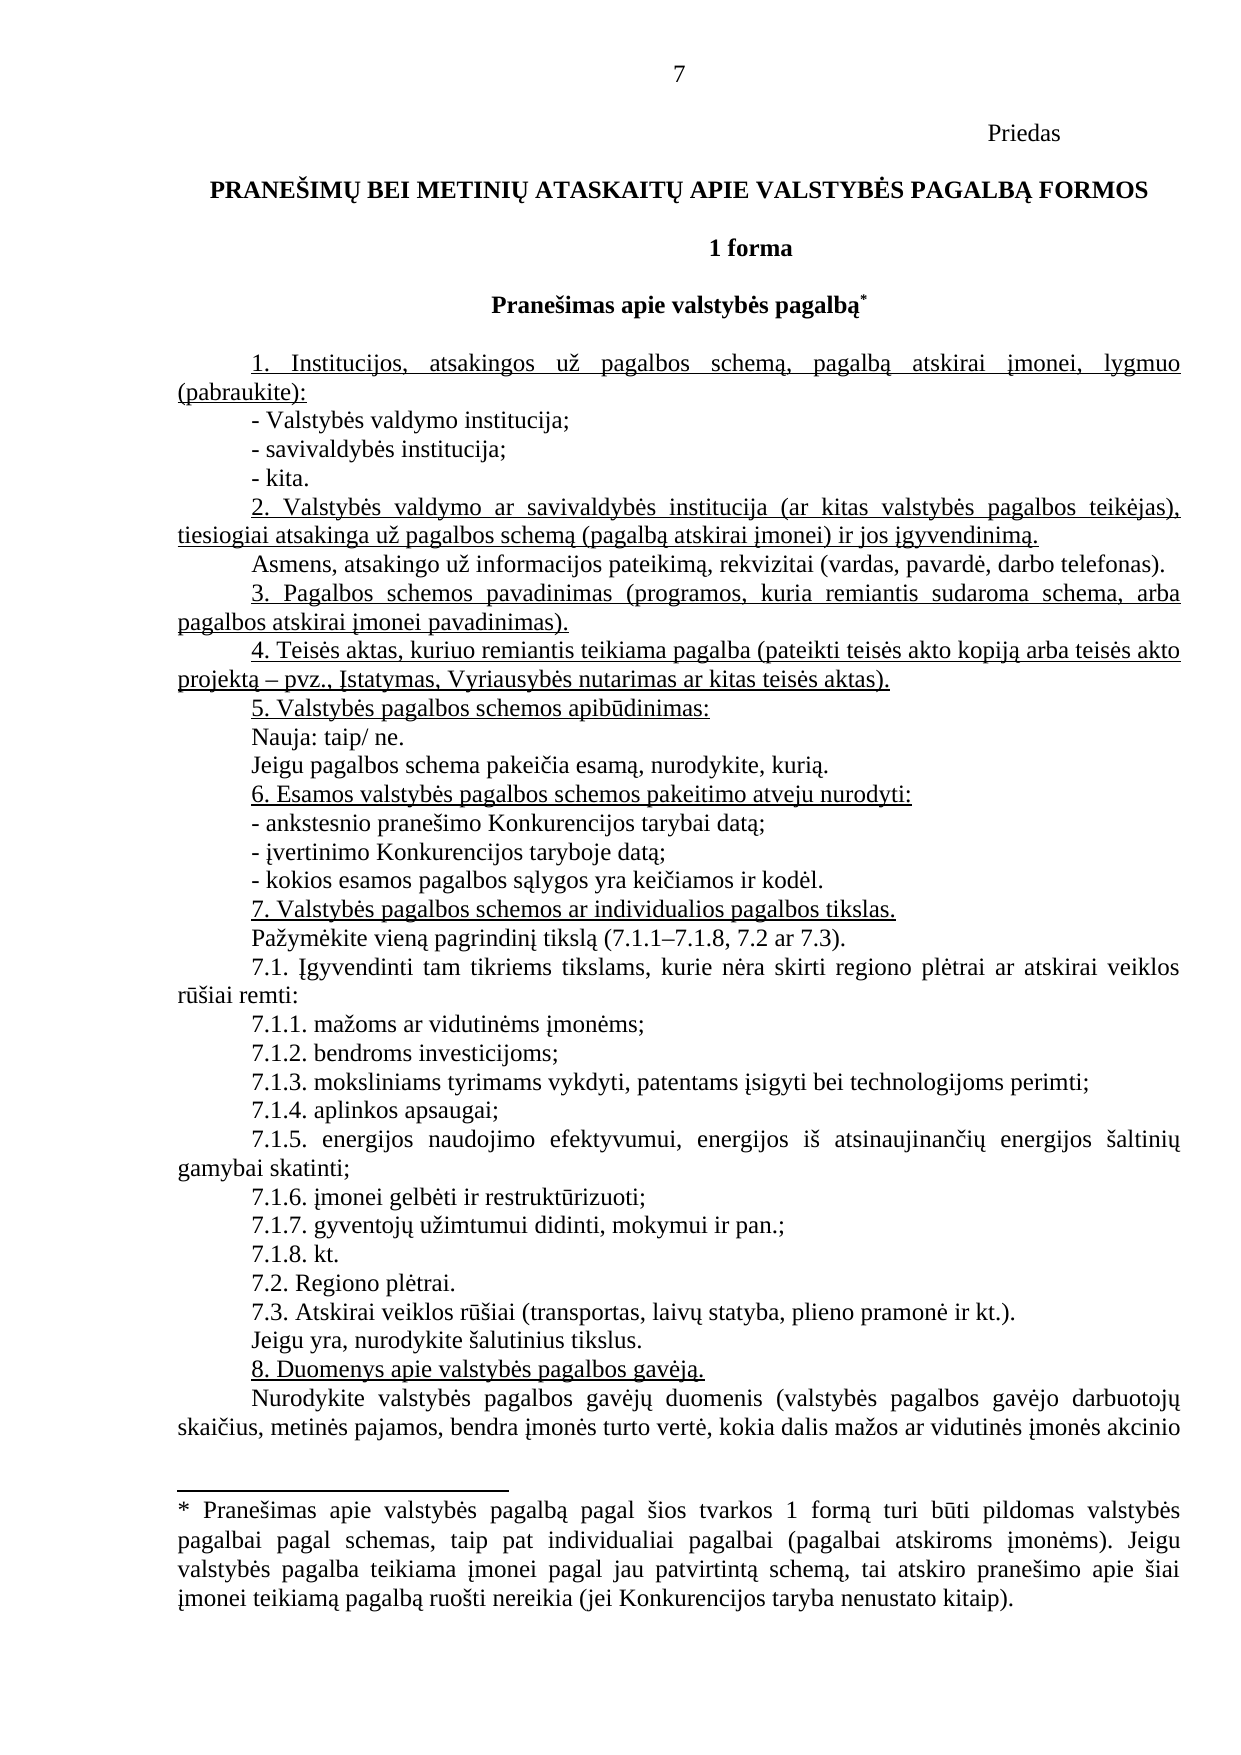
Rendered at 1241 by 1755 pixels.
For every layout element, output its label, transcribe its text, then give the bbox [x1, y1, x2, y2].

text 5. Valstybės pagalbos schemos apibūdinimas: [177, 693, 1181, 722]
text 7.1.3. moksliniams tyrimams vykdyti, patentams įsigyti bei technologijoms perimti; [177, 1067, 1181, 1096]
text Jeigu pagalbos schema pakeičia esamą, nurodykite, kurią. [177, 751, 1181, 779]
text 7.1.8. kt. [177, 1239, 1181, 1268]
text 2. Valstybės valdymo ar savivaldybės institucija (ar kitas valstybės pagalbos teikėjas), tiesiogiai atsakinga už pagalbos schemą (pagalbą atskirai įmonei) ir jos įgyvendinimą. [177, 492, 1181, 549]
text 7. Valstybės pagalbos schemos ar individualios pagalbos tikslas. [177, 894, 1181, 923]
text - kita. [177, 463, 1181, 492]
text Jeigu yra, nurodykite šalutinius tikslus. [177, 1326, 1181, 1354]
text 7.1.2. bendroms investicijoms; [177, 1038, 1181, 1067]
text 7.1.4. aplinkos apsaugai; [177, 1096, 1181, 1124]
text - įvertinimo Konkurencijos taryboje datą; [177, 837, 1181, 866]
text Priedas [987, 118, 1181, 147]
text Asmens, atsakingo už informacijos pateikimą, rekvizitai (vardas, pavardė, darbo telefonas). [177, 549, 1181, 578]
text 7.1.1. mažoms ar vidutinėms įmonėms; [177, 1009, 1181, 1038]
text 1. Institucijos, atsakingos už pagalbos schemą, pagalbą atskirai įmonei, lygmuo (pabraukite): [177, 348, 1181, 406]
text 7.2. Regiono plėtrai. [177, 1268, 1181, 1297]
text - Valstybės valdymo institucija; [177, 406, 1181, 434]
text - kokios esamos pagalbos sąlygos yra keičiamos ir kodėl. [177, 866, 1181, 894]
text 7.3. Atskirai veiklos rūšiai (transportas, laivų statyba, plieno pramonė ir kt.). [177, 1297, 1181, 1326]
text 3. Pagalbos schemos pavadinimas (programos, kuria remiantis sudaroma schema, arba pagalbos atskirai įmonei pavadinimas). [177, 578, 1181, 636]
text 7.1.6. įmonei gelbėti ir restruktūrizuoti; [177, 1182, 1181, 1211]
text 4. Teisės aktas, kuriuo remiantis teikiama pagalba (pateikti teisės akto kopiją arba teisės akto projektą – pvz., Įstatymas, Vyriausybės nutarimas ar kitas teisės aktas). [177, 636, 1181, 693]
text - ankstesnio pranešimo Konkurencijos tarybai datą; [177, 808, 1181, 837]
text 7.1.7. gyventojų užimtumui didinti, mokymui ir pan.; [177, 1211, 1181, 1239]
text Pranešimas apie valstybės pagalbą pagal šios tvarkos 1 formą turi būti pildomas valstybės pagalbai pagal schemas, taip pat individualiai pagalbai (pagalbai atskiroms įmonėms). Jeigu valstybės pagalba teikiama įmonei pagal jau patvirtintą schemą, tai atskiro pranešimo apie šiai įmonei teikiamą pagalbą ruošti nereikia (jei Konkurencijos taryba nenustato kitaip). [177, 1492, 1181, 1612]
text Pažymėkite vieną pagrindinį tikslą (7.1.1–7.1.8, 7.2 ar 7.3). [177, 923, 1181, 952]
text 7.1. Įgyvendinti tam tikriems tikslams, kurie nėra skirti regiono plėtrai ar atskirai veiklos rūšiai remti: [177, 952, 1181, 1009]
text - savivaldybės institucija; [177, 434, 1181, 463]
text Pranešimų bei metinių ataskaitų apie valstybės pagalbą formos [177, 176, 1181, 204]
text 7.1.5. energijos naudojimo efektyvumui, energijos iš atsinaujinančių energijos šaltinių gamybai skatinti; [177, 1124, 1181, 1182]
text 6. Esamos valstybės pagalbos schemos pakeitimo atveju nurodyti: [177, 779, 1181, 808]
text Nurodykite valstybės pagalbos gavėjų duomenis (valstybės pagalbos gavėjo darbuotojų skaičius, metinės pajamos, bendra įmonės turto vertė, kokia dalis mažos ar vidutinės įmonės akcinio [177, 1383, 1181, 1441]
text Pranešimas apie valstybės pagalbą [177, 291, 1181, 319]
text 1 forma [177, 233, 1181, 262]
text 8. Duomenys apie valstybės pagalbos gavėją. [177, 1354, 1181, 1383]
text Nauja: taip/ ne. [177, 722, 1181, 751]
